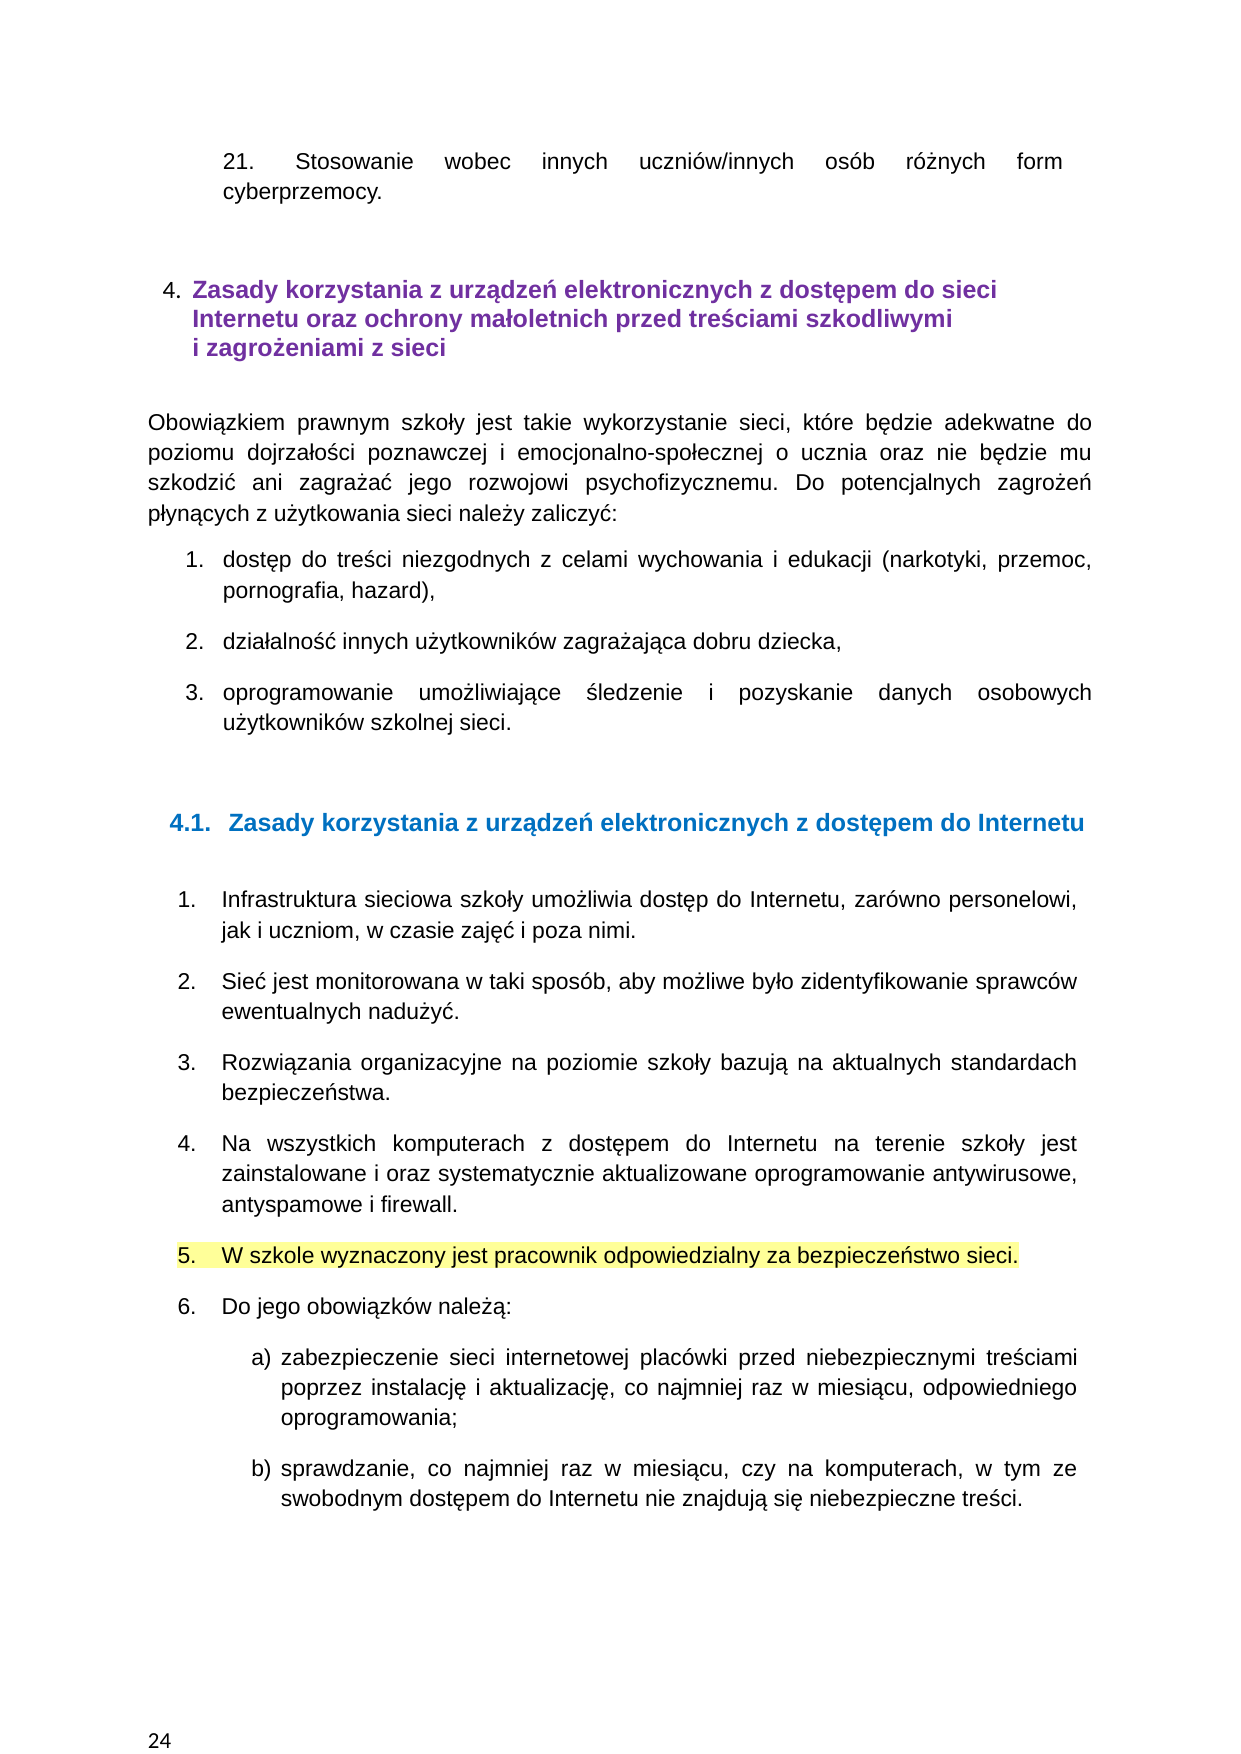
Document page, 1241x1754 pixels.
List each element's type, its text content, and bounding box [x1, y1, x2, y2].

list dostęp do treści niezgodnych z celami wychowania i edukacji (narkotyki, przemoc, pornografia, hazard), [185, 546, 1093, 603]
list Rozwiązania organizacyjne na poziomie szkoły bazują na aktualnych standardach bezpieczeństwa. [177, 1049, 1078, 1105]
list Do jego obowiązków należą: [177, 1293, 1078, 1319]
list zabezpieczenie sieci internetowej placówki przed niebezpiecznymi treściami poprzez instalację i aktualizację, co najmniej raz w miesiącu, odpowiedniego oprogramowania; [251, 1344, 1078, 1430]
text Obowiązkiem prawnym szkoły jest takie wykorzystanie sieci, które będzie adekwatne do poziomu dojrzałości poznawczej i emocjonalno-społecznej o ucznia oraz nie będzie mu szkodzić ani zagrażać jego rozwojowi psychofizycznemu. Do potencjalnych zagrożeń płynących z użytkowania sieci należy zaliczyć: [148, 409, 1093, 526]
list Infrastruktura sieciowa szkoły umożliwia dostęp do Internetu, zarówno personelowi, jak i uczniom, w czasie zajęć i poza nimi. [177, 886, 1078, 943]
list oprogramowanie umożliwiające śledzenie i pozyskanie danych osobowych użytkowników szkolnej sieci. [185, 679, 1093, 735]
list Zasady korzystania z urządzeń elektronicznych z dostępem do sieci Internetu oraz ochrony małoletnich przed treściami szkodliwymi i zagrożeniami z sieci [162, 274, 1039, 362]
list Na wszystkich komputerach z dostępem do Internetu na terenie szkoły jest zainstalowane i oraz systematycznie aktualizowane oprogramowanie antywirusowe, antyspamowe i firewall. [177, 1130, 1078, 1217]
list Stosowanie wobec innych uczniów/innych osób różnych form cyberprzemocy. [223, 148, 1063, 204]
list działalność innych użytkowników zagrażająca dobru dziecka, [185, 628, 1093, 654]
list W szkole wyznaczony jest pracownik odpowiedzialny za bezpieczeństwo sieci. [177, 1242, 1078, 1268]
list sprawdzanie, co najmniej raz w miesiącu, czy na komputerach, w tym ze swobodnym dostępem do Internetu nie znajdują się niebezpieczne treści. [251, 1455, 1078, 1512]
list Zasady korzystania z urządzeń elektronicznych z dostępem do Internetu [148, 808, 1093, 836]
list Sieć jest monitorowana w taki sposób, aby możliwe było zidentyfikowanie sprawców ewentualnych nadużyć. [177, 968, 1078, 1024]
